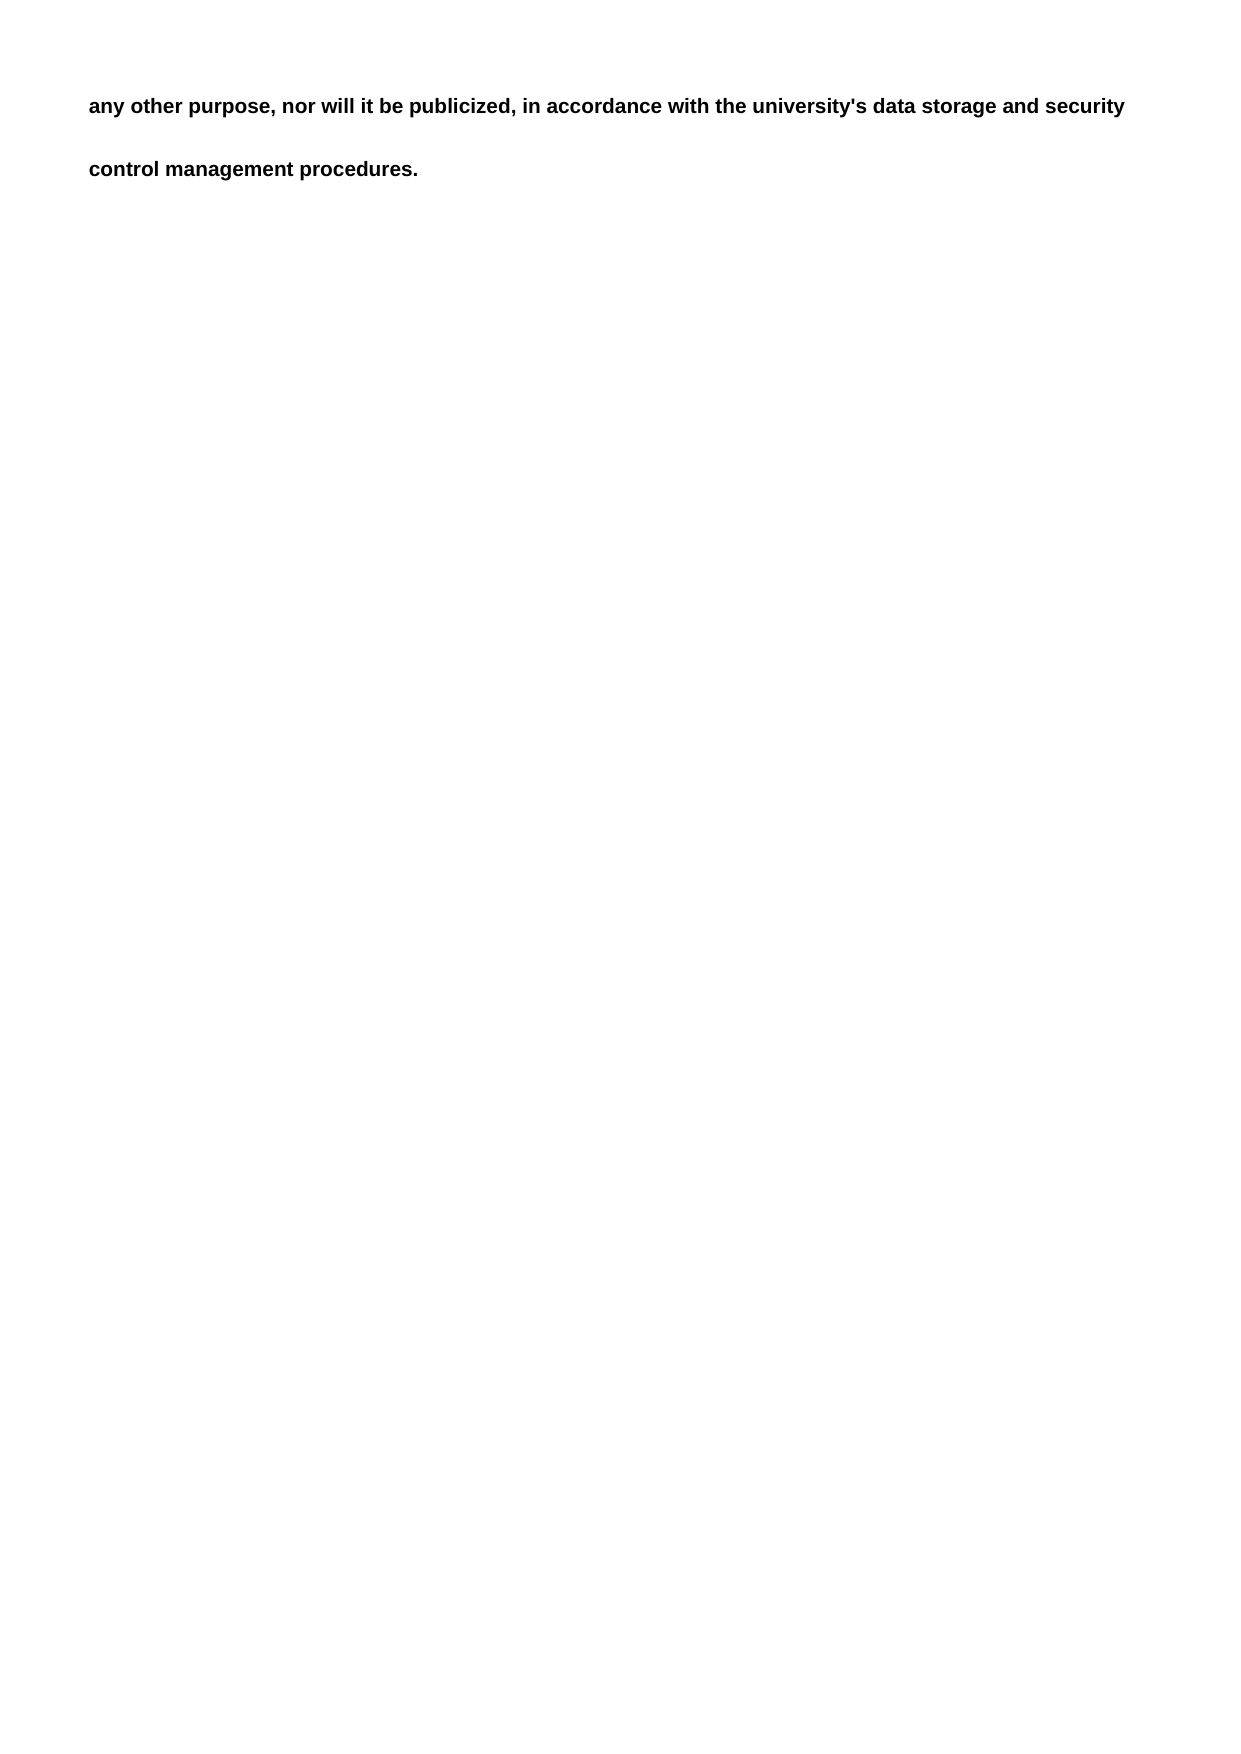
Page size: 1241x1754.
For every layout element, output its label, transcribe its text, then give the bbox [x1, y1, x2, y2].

text any other purpose, nor will it be publicized, in accordance with the university's data storage and security control management procedures. [89, 64, 1152, 189]
